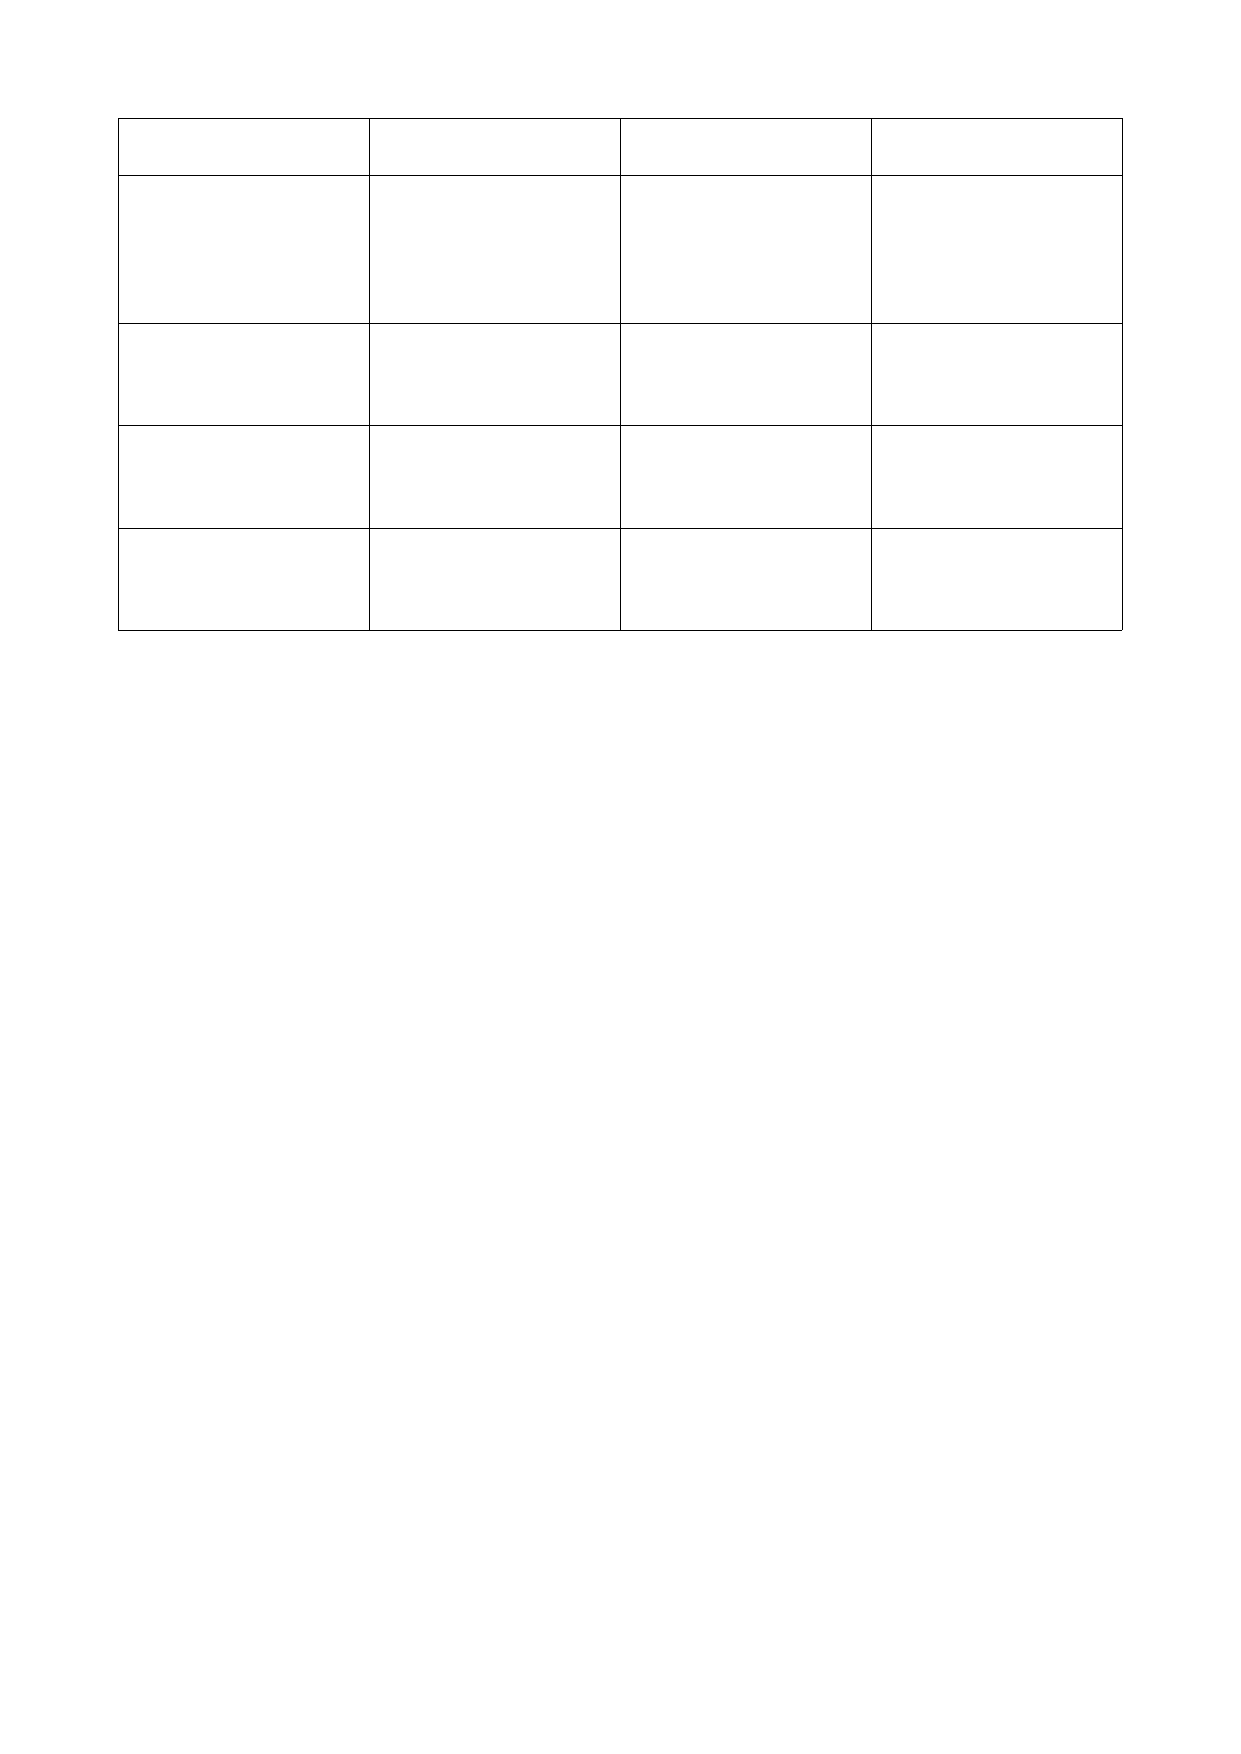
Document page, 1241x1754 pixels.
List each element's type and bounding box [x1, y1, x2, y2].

table_cell [119, 529, 369, 630]
table_cell [621, 529, 871, 630]
table_cell [872, 529, 1122, 630]
table_cell [119, 426, 369, 528]
table_cell [370, 176, 620, 323]
table_cell [119, 119, 369, 175]
table_cell [872, 119, 1122, 175]
table_cell [119, 176, 369, 323]
table_cell [872, 324, 1122, 425]
table_cell [621, 119, 871, 175]
table_cell [370, 119, 620, 175]
table_cell [621, 426, 871, 528]
table_cell [621, 324, 871, 425]
table_cell [370, 324, 620, 425]
table_cell [872, 176, 1122, 323]
table_cell [872, 426, 1122, 528]
table_cell [119, 324, 369, 425]
table_cell [370, 529, 620, 630]
table_cell [370, 426, 620, 528]
table_cell [621, 176, 871, 323]
